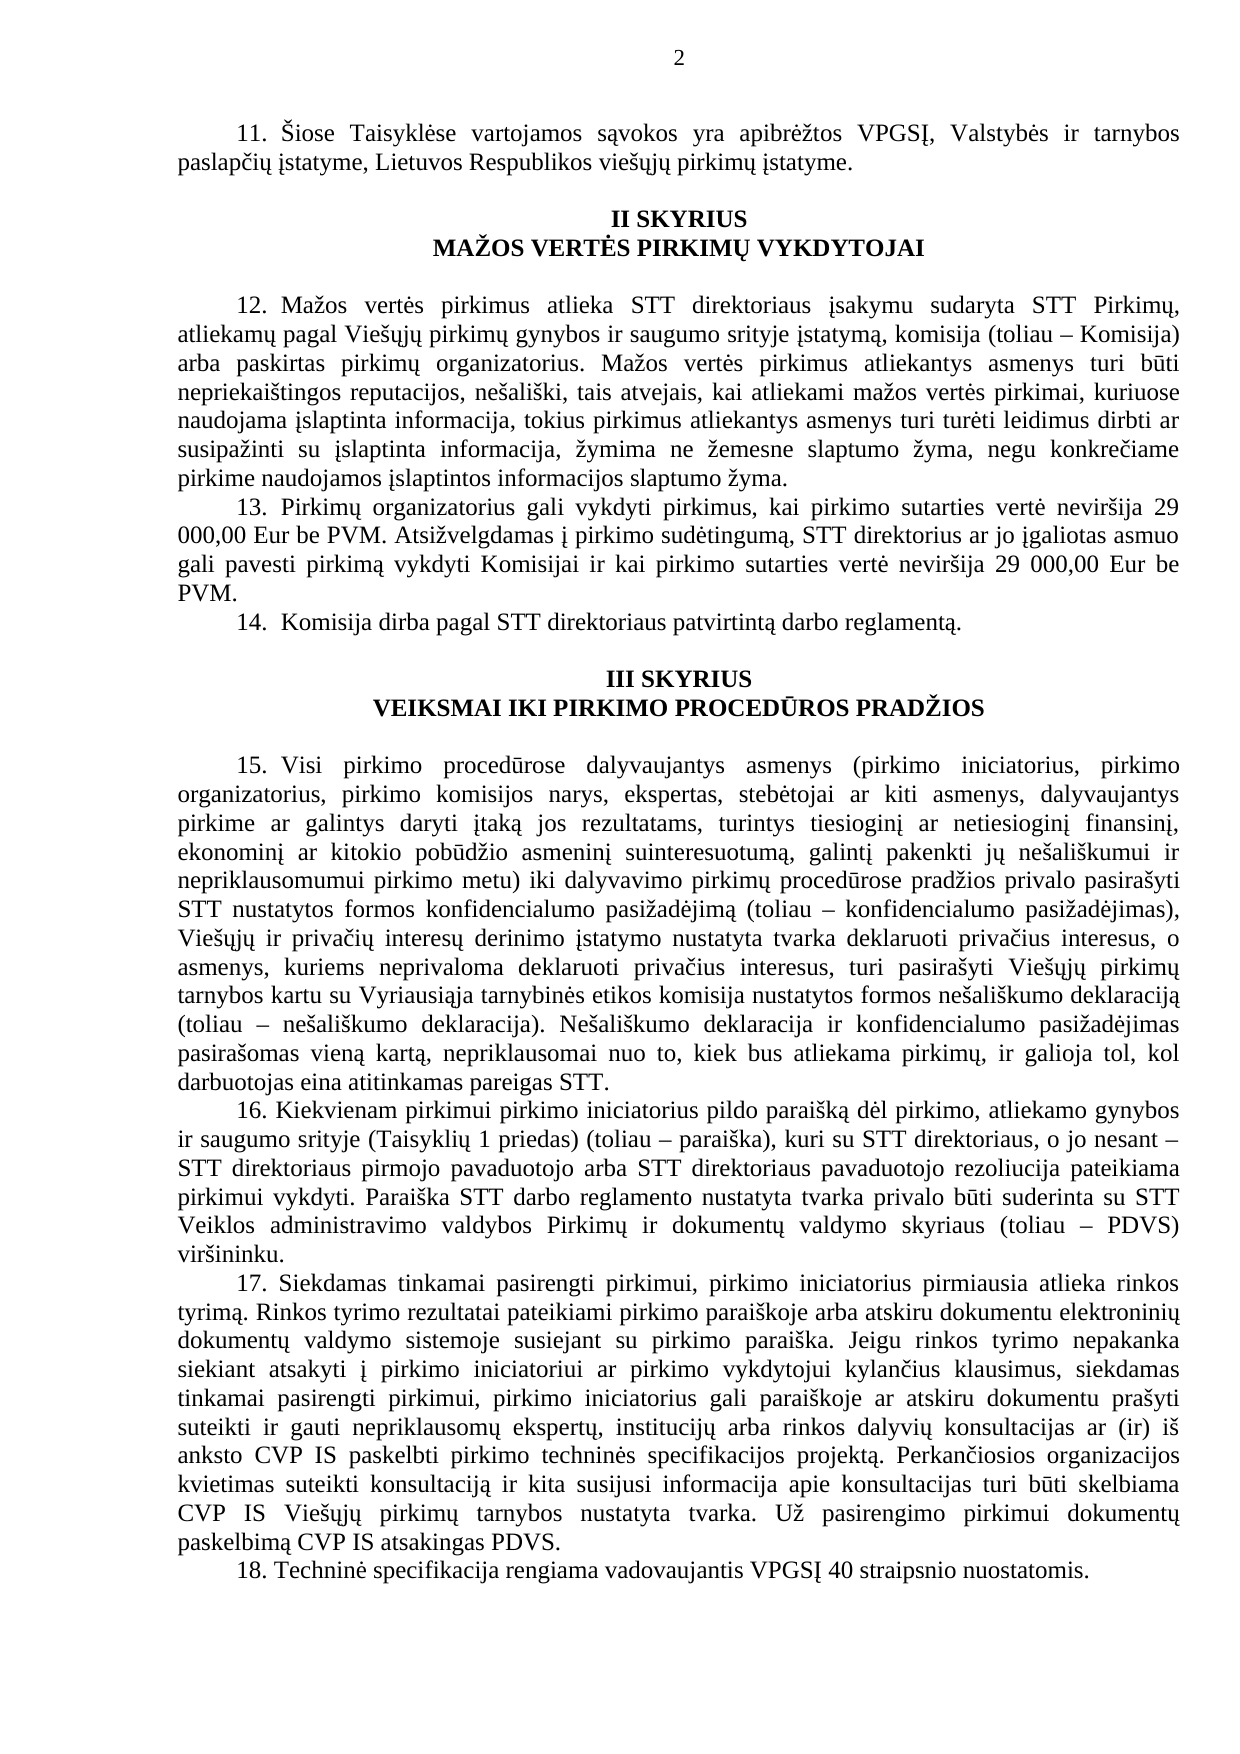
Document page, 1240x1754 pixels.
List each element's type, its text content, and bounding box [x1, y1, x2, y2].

text 11. Šiose Taisyklėse vartojamos sąvokos yra apibrėžtos VPGSĮ, Valstybės ir tarnybos paslapčių įstatyme, Lietuvos Respublikos viešųjų pirkimų įstatyme. [177, 118, 1181, 176]
text MAŽOS VERTĖS PIRKIMŲ VYKDYTOJAI [177, 233, 1181, 262]
text 13. Pirkimų organizatorius gali vykdyti pirkimus, kai pirkimo sutarties vertė neviršija 29 000,00 Eur be PVM. Atsižvelgdamas į pirkimo sudėtingumą, STT direktorius ar jo įgaliotas asmuo gali pavesti pirkimą vykdyti Komisijai ir kai pirkimo sutarties vertė neviršija 29 000,00 Eur be PVM. [177, 492, 1181, 607]
text III SKYRIUS [177, 664, 1181, 693]
text 16. Kiekvienam pirkimui pirkimo iniciatorius pildo paraišką dėl pirkimo, atliekamo gynybos ir saugumo srityje (Taisyklių 1 priedas) (toliau – paraiška), kuri su STT direktoriaus, o jo nesant – STT direktoriaus pirmojo pavaduotojo arba STT direktoriaus pavaduotojo rezoliucija pateikiama pirkimui vykdyti. Paraiška STT darbo reglamento nustatyta tvarka privalo būti suderinta su STT Veiklos administravimo valdybos Pirkimų ir dokumentų valdymo skyriaus (toliau – PDVS) viršininku. [177, 1096, 1181, 1268]
text 12. Mažos vertės pirkimus atlieka STT direktoriaus įsakymu sudaryta STT Pirkimų, atliekamų pagal Viešųjų pirkimų gynybos ir saugumo srityje įstatymą, komisija (toliau – Komisija) arba paskirtas pirkimų organizatorius. Mažos vertės pirkimus atliekantys asmenys turi būti nepriekaištingos reputacijos, nešališki, tais atvejais, kai atliekami mažos vertės pirkimai, kuriuose naudojama įslaptinta informacija, tokius pirkimus atliekantys asmenys turi turėti leidimus dirbti ar susipažinti su įslaptinta informacija, žymima ne žemesne slaptumo žyma, negu konkrečiame pirkime naudojamos įslaptintos informacijos slaptumo žyma. [177, 291, 1181, 492]
text 17. Siekdamas tinkamai pasirengti pirkimui, pirkimo iniciatorius pirmiausia atlieka rinkos tyrimą. Rinkos tyrimo rezultatai pateikiami pirkimo paraiškoje arba atskiru dokumentu elektroninių dokumentų valdymo sistemoje susiejant su pirkimo paraiška. Jeigu rinkos tyrimo nepakanka siekiant atsakyti į pirkimo iniciatoriui ar pirkimo vykdytojui kylančius klausimus, siekdamas tinkamai pasirengti pirkimui, pirkimo iniciatorius gali paraiškoje ar atskiru dokumentu prašyti suteikti ir gauti nepriklausomų ekspertų, institucijų arba rinkos dalyvių konsultacijas ar (ir) iš anksto CVP IS paskelbti pirkimo techninės specifikacijos projektą. Perkančiosios organizacijos kvietimas suteikti konsultaciją ir kita susijusi informacija apie konsultacijas turi būti skelbiama CVP IS Viešųjų pirkimų tarnybos nustatyta tvarka. Už pasirengimo pirkimui dokumentų paskelbimą CVP IS atsakingas PDVS. [177, 1268, 1181, 1556]
text VEIKSMAI IKI PIRKIMO PROCEDŪROS PRADŽIOS [177, 693, 1181, 722]
text 15. Visi pirkimo procedūrose dalyvaujantys asmenys (pirkimo iniciatorius, pirkimo organizatorius, pirkimo komisijos narys, ekspertas, stebėtojai ar kiti asmenys, dalyvaujantys pirkime ar galintys daryti įtaką jos rezultatams, turintys tiesioginį ar netiesioginį finansinį, ekonominį ar kitokio pobūdžio asmeninį suinteresuotumą, galintį pakenkti jų nešališkumui ir nepriklausomumui pirkimo metu) iki dalyvavimo pirkimų procedūrose pradžios privalo pasirašyti STT nustatytos formos konfidencialumo pasižadėjimą (toliau – konfidencialumo pasižadėjimas), Viešųjų ir privačių interesų derinimo įstatymo nustatyta tvarka deklaruoti privačius interesus, o asmenys, kuriems neprivaloma deklaruoti privačius interesus, turi pasirašyti Viešųjų pirkimų tarnybos kartu su Vyriausiąja tarnybinės etikos komisija nustatytos formos nešališkumo deklaraciją (toliau – nešališkumo deklaracija). Nešališkumo deklaracija ir konfidencialumo pasižadėjimas pasirašomas vieną kartą, nepriklausomai nuo to, kiek bus atliekama pirkimų, ir galioja tol, kol darbuotojas eina atitinkamas pareigas STT. [177, 751, 1181, 1096]
text 14. Komisija dirba pagal STT direktoriaus patvirtintą darbo reglamentą. [177, 607, 1181, 636]
text 18. Techninė specifikacija rengiama vadovaujantis VPGSĮ 40 straipsnio nuostatomis. [177, 1556, 1181, 1584]
text II SKYRIUS [177, 204, 1181, 233]
